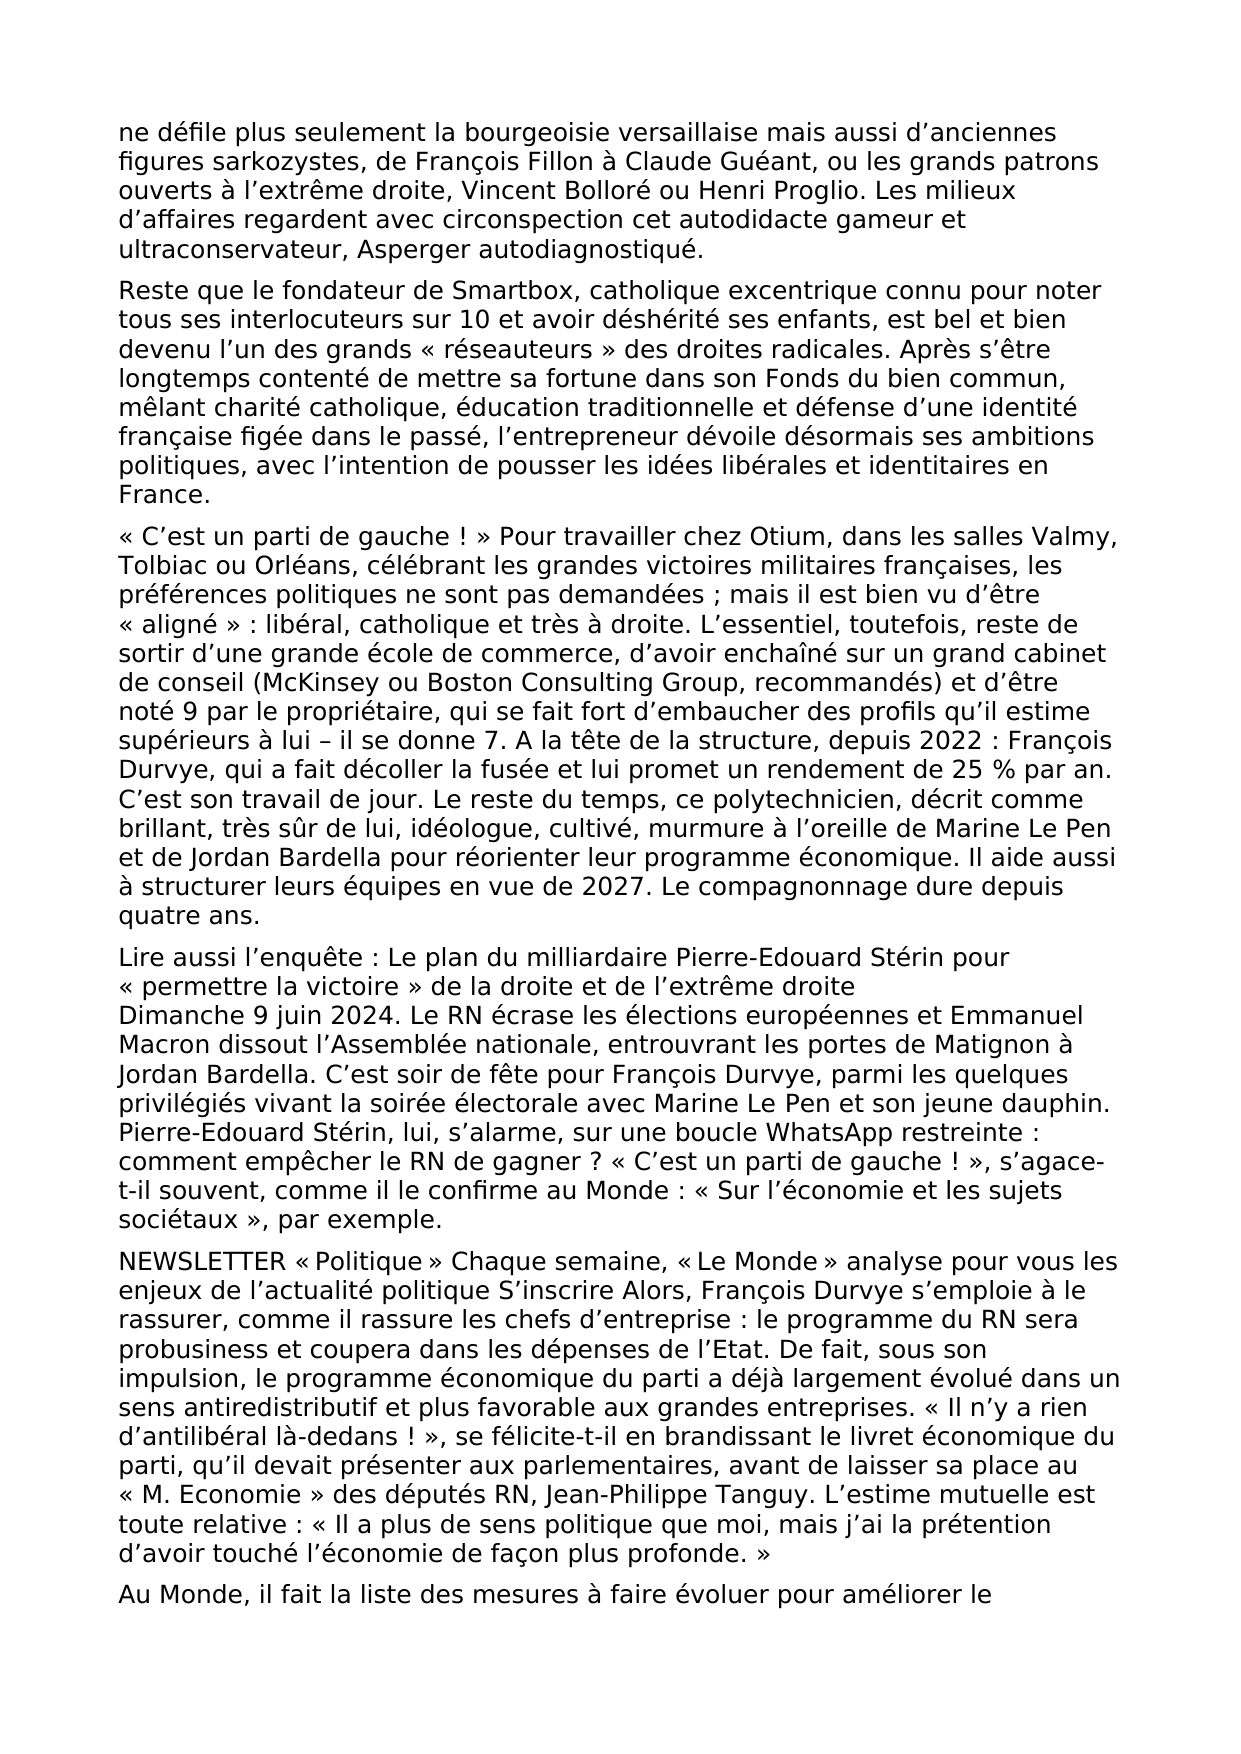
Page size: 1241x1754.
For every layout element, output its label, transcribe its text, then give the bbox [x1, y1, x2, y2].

text Au Monde, il fait la liste des mesures à faire évoluer pour améliorer le [118, 1581, 1122, 1610]
text Lire aussi l’enquête : Le plan du milliardaire Pierre-Edouard Stérin pour « permettre la victoire » de la droite et de l’extrême droite Dimanche 9 juin 2024. Le RN écrase les élections européennes et Emmanuel Macron dissout l’Assemblée nationale, entrouvrant les portes de Matignon à Jordan Bardella. C’est soir de fête pour François Durvye, parmi les quelques privilégiés vivant la soirée électorale avec Marine Le Pen et son jeune dauphin. Pierre-Edouard Stérin, lui, s’alarme, sur une boucle WhatsApp restreinte : comment empêcher le RN de gagner ? « C’est un parti de gauche ! », s’agace-t-il souvent, comme il le confirme au Monde : « Sur l’économie et les sujets sociétaux », par exemple. [118, 943, 1122, 1235]
text NEWSLETTER « Politique » Chaque semaine, « Le Monde » analyse pour vous les enjeux de l’actualité politique S’inscrire Alors, François Durvye s’emploie à le rassurer, comme il rassure les chefs d’entreprise : le programme du RN sera probusiness et coupera dans les dépenses de l’Etat. De fait, sous son impulsion, le programme économique du parti a déjà largement évolué dans un sens antiredistributif et plus favorable aux grandes entreprises. « Il n’y a rien d’antilibéral là-dedans ! », se félicite-t-il en brandissant le livret économique du parti, qu’il devait présenter aux parlementaires, avant de laisser sa place au « M. Economie » des députés RN, Jean-Philippe Tanguy. L’estime mutuelle est toute relative : « Il a plus de sens politique que moi, mais j’ai la prétention d’avoir touché l’économie de façon plus profonde. » [118, 1247, 1122, 1568]
text ne défile plus seulement la bourgeoisie versaillaise mais aussi d’anciennes figures sarkozystes, de François Fillon à Claude Guéant, ou les grands patrons ouverts à l’extrême droite, Vincent Bolloré ou Henri Proglio. Les milieux d’affaires regardent avec circonspection cet autodidacte gameur et ultraconservateur, Asperger autodiagnostiqué. [118, 118, 1122, 264]
text Reste que le fondateur de Smartbox, catholique excentrique connu pour noter tous ses interlocuteurs sur 10 et avoir déshérité ses enfants, est bel et bien devenu l’un des grands « réseauteurs » des droites radicales. Après s’être longtemps contenté de mettre sa fortune dans son Fonds du bien commun, mêlant charité catholique, éducation traditionnelle et défense d’une identité française figée dans le passé, l’entrepreneur dévoile désormais ses ambitions politiques, avec l’intention de pousser les idées libérales et identitaires en France. [118, 276, 1122, 510]
text « C’est un parti de gauche ! » Pour travailler chez Otium, dans les salles Valmy, Tolbiac ou Orléans, célébrant les grandes victoires militaires françaises, les préférences politiques ne sont pas demandées ; mais il est bien vu d’être « aligné » : libéral, catholique et très à droite. L’essentiel, toutefois, reste de sortir d’une grande école de commerce, d’avoir enchaîné sur un grand cabinet de conseil (McKinsey ou Boston Consulting Group, recommandés) et d’être noté 9 par le propriétaire, qui se fait fort d’embaucher des profils qu’il estime supérieurs à lui – il se donne 7. A la tête de la structure, depuis 2022 : François Durvye, qui a fait décoller la fusée et lui promet un rendement de 25 % par an. C’est son travail de jour. Le reste du temps, ce polytechnicien, décrit comme brillant, très sûr de lui, idéologue, cultivé, murmure à l’oreille de Marine Le Pen et de Jordan Bardella pour réorienter leur programme économique. Il aide aussi à structurer leurs équipes en vue de 2027. Le compagnonnage dure depuis quatre ans. [118, 522, 1122, 931]
